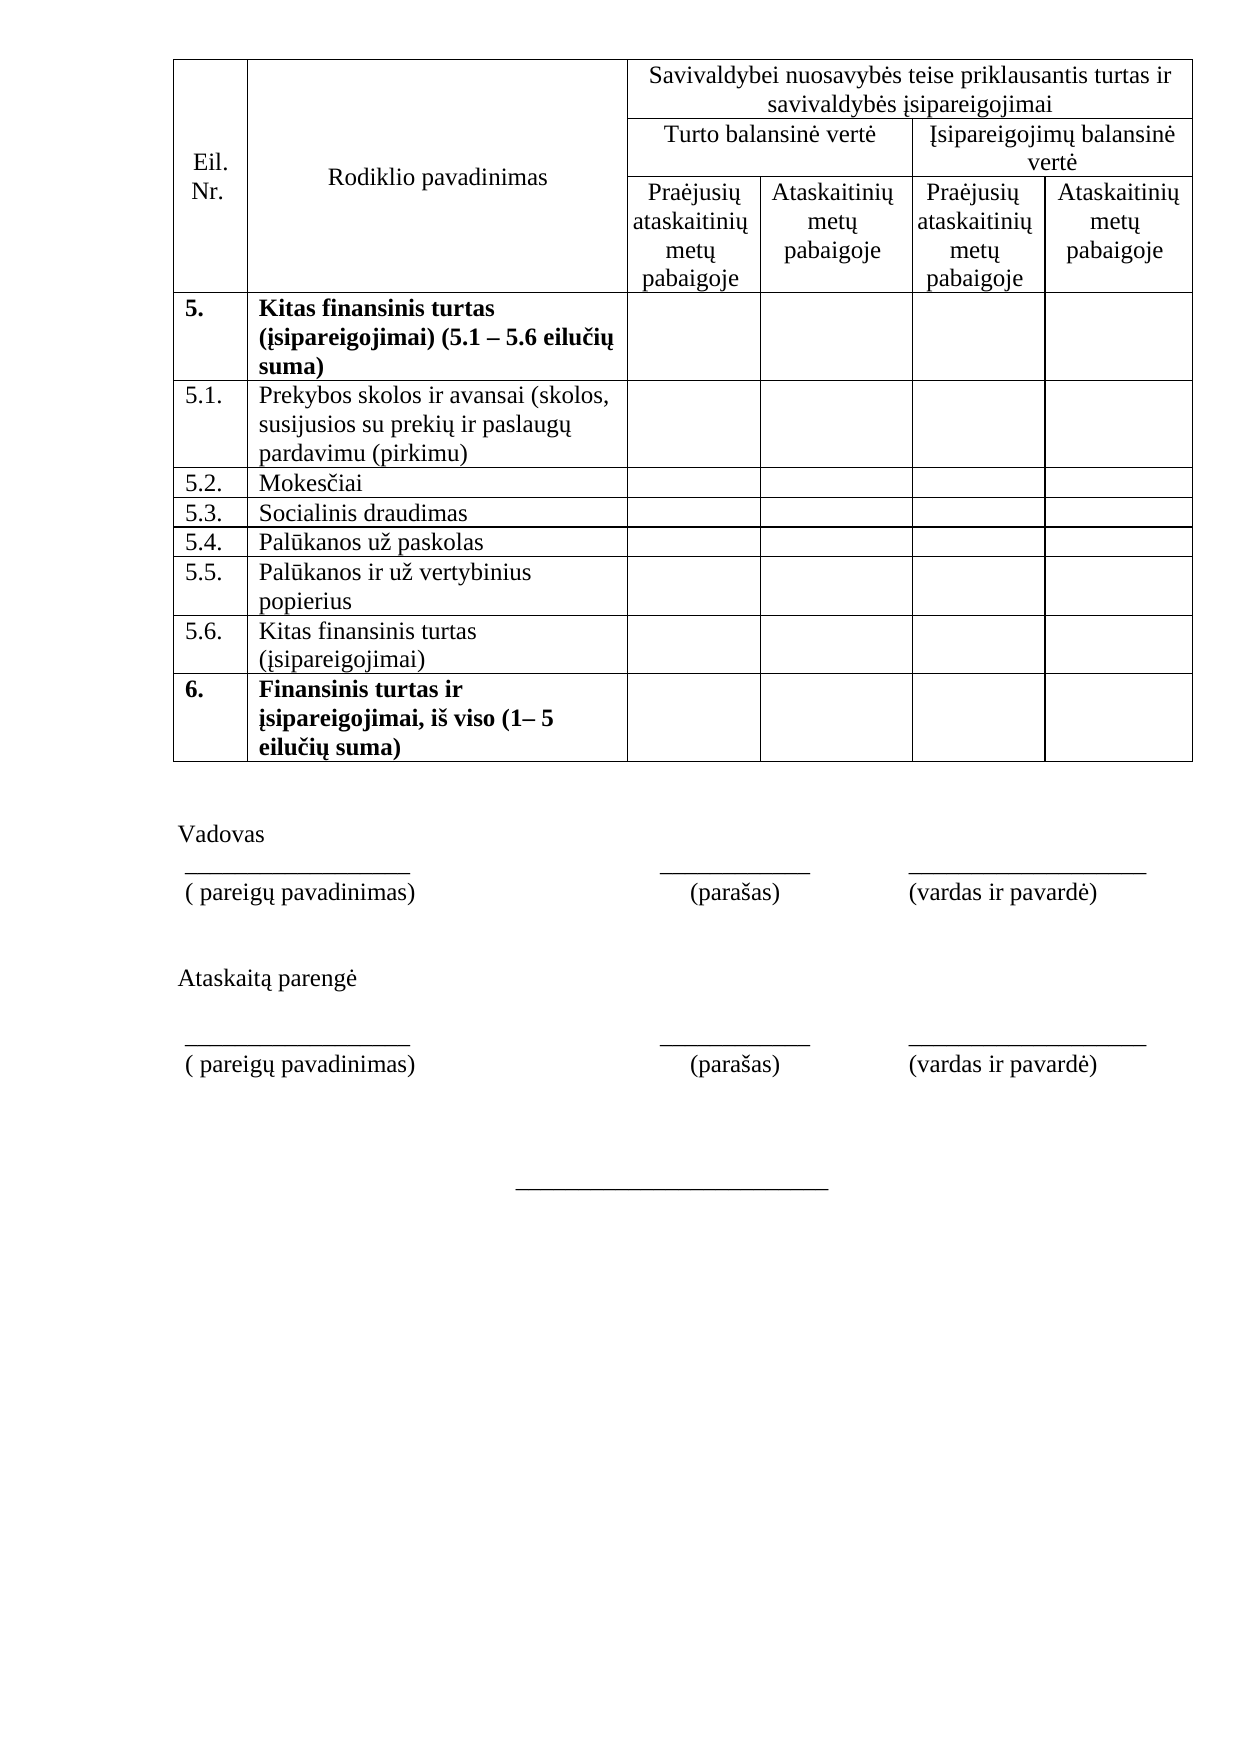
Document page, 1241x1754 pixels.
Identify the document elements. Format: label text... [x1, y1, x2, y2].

table_cell [628, 293, 760, 379]
table_cell [913, 498, 1044, 526]
table_cell [913, 616, 1044, 673]
table_cell [628, 468, 760, 497]
table_cell [761, 616, 912, 673]
table_cell [628, 616, 760, 673]
table_cell Ataskaitinių metų pabaigoje [761, 177, 912, 292]
table_cell 6. [174, 674, 247, 761]
table_cell [628, 498, 760, 526]
table_cell Ataskaitinių metų pabaigoje [1046, 177, 1192, 292]
table_cell [913, 293, 1044, 379]
table_cell [761, 381, 912, 467]
table_cell [628, 381, 760, 467]
table_cell 5.6. [174, 616, 247, 673]
table_cell Finansinis turtas ir įsipareigojimai, iš viso (1– 5 eilučių suma) [248, 674, 627, 761]
table_cell 5.4. [174, 528, 247, 556]
table_cell [913, 674, 1044, 761]
table_cell 5.2. [174, 468, 247, 497]
table_cell [1046, 616, 1192, 673]
table_header ___________________ (vardas ir pavardė) [897, 1020, 1240, 1078]
table_cell [913, 381, 1044, 467]
table_cell 5.5. [174, 557, 247, 615]
table_cell Kitas finansinis turtas (įsipareigojimai) [248, 616, 627, 673]
table_cell [761, 468, 912, 497]
table_cell Mokesčiai [248, 468, 627, 497]
table_cell [761, 528, 912, 556]
table_cell Kitas finansinis turtas (įsipareigojimai) (5.1 – 5.6 eilučių suma) [248, 293, 627, 379]
table_cell [628, 528, 760, 556]
table_cell [1046, 293, 1192, 379]
text _________________________ [177, 1164, 1167, 1193]
table_cell [1046, 468, 1192, 497]
table_cell Praėjusių ataskaitinių metų pabaigoje [913, 177, 1044, 292]
table_cell [761, 293, 912, 379]
table_header ___________________ (vardas ir pavardė) [897, 848, 1240, 905]
table_cell [1046, 674, 1192, 761]
table_cell Palūkanos už paskolas [248, 528, 627, 556]
table_cell [761, 557, 912, 615]
table_header ____________ (parašas) [573, 848, 897, 905]
table_cell [628, 557, 760, 615]
table_header Savivaldybei nuosavybės teise priklausantis turtas ir savivaldybės įsipareigojimai [628, 60, 1192, 118]
table_cell 5. [174, 293, 247, 379]
table_cell [1046, 498, 1192, 526]
table_cell Turto balansinė vertė [628, 119, 912, 176]
table_header __________________ ( pareigų pavadinimas) [174, 1020, 572, 1078]
table_cell Prekybos skolos ir avansai (skolos, susijusios su prekių ir paslaugų pardavimu (pirkimu) [248, 381, 627, 467]
table_cell [761, 498, 912, 526]
table_cell Socialinis draudimas [248, 498, 627, 526]
text Vadovas [177, 819, 1167, 848]
table_cell [1046, 528, 1192, 556]
table_cell [913, 557, 1044, 615]
table_cell [913, 468, 1044, 497]
table_header __________________ ( pareigų pavadinimas) [174, 848, 572, 905]
table_cell [761, 674, 912, 761]
table_cell Įsipareigojimų balansinė vertė [913, 119, 1192, 176]
table_cell 5.3. [174, 498, 247, 526]
table_header Eil. Nr. [174, 60, 247, 292]
table_cell 5.1. [174, 381, 247, 467]
table_header ____________ (parašas) [573, 1020, 897, 1078]
table_cell Palūkanos ir už vertybinius popierius [248, 557, 627, 615]
table_cell Praėjusių ataskaitinių metų pabaigoje [628, 177, 760, 292]
table_cell [1046, 381, 1192, 467]
table_header Rodiklio pavadinimas [248, 60, 627, 292]
table_cell [913, 528, 1044, 556]
table_cell [1046, 557, 1192, 615]
table_cell [628, 674, 760, 761]
text Ataskaitą parengė [177, 963, 1167, 992]
